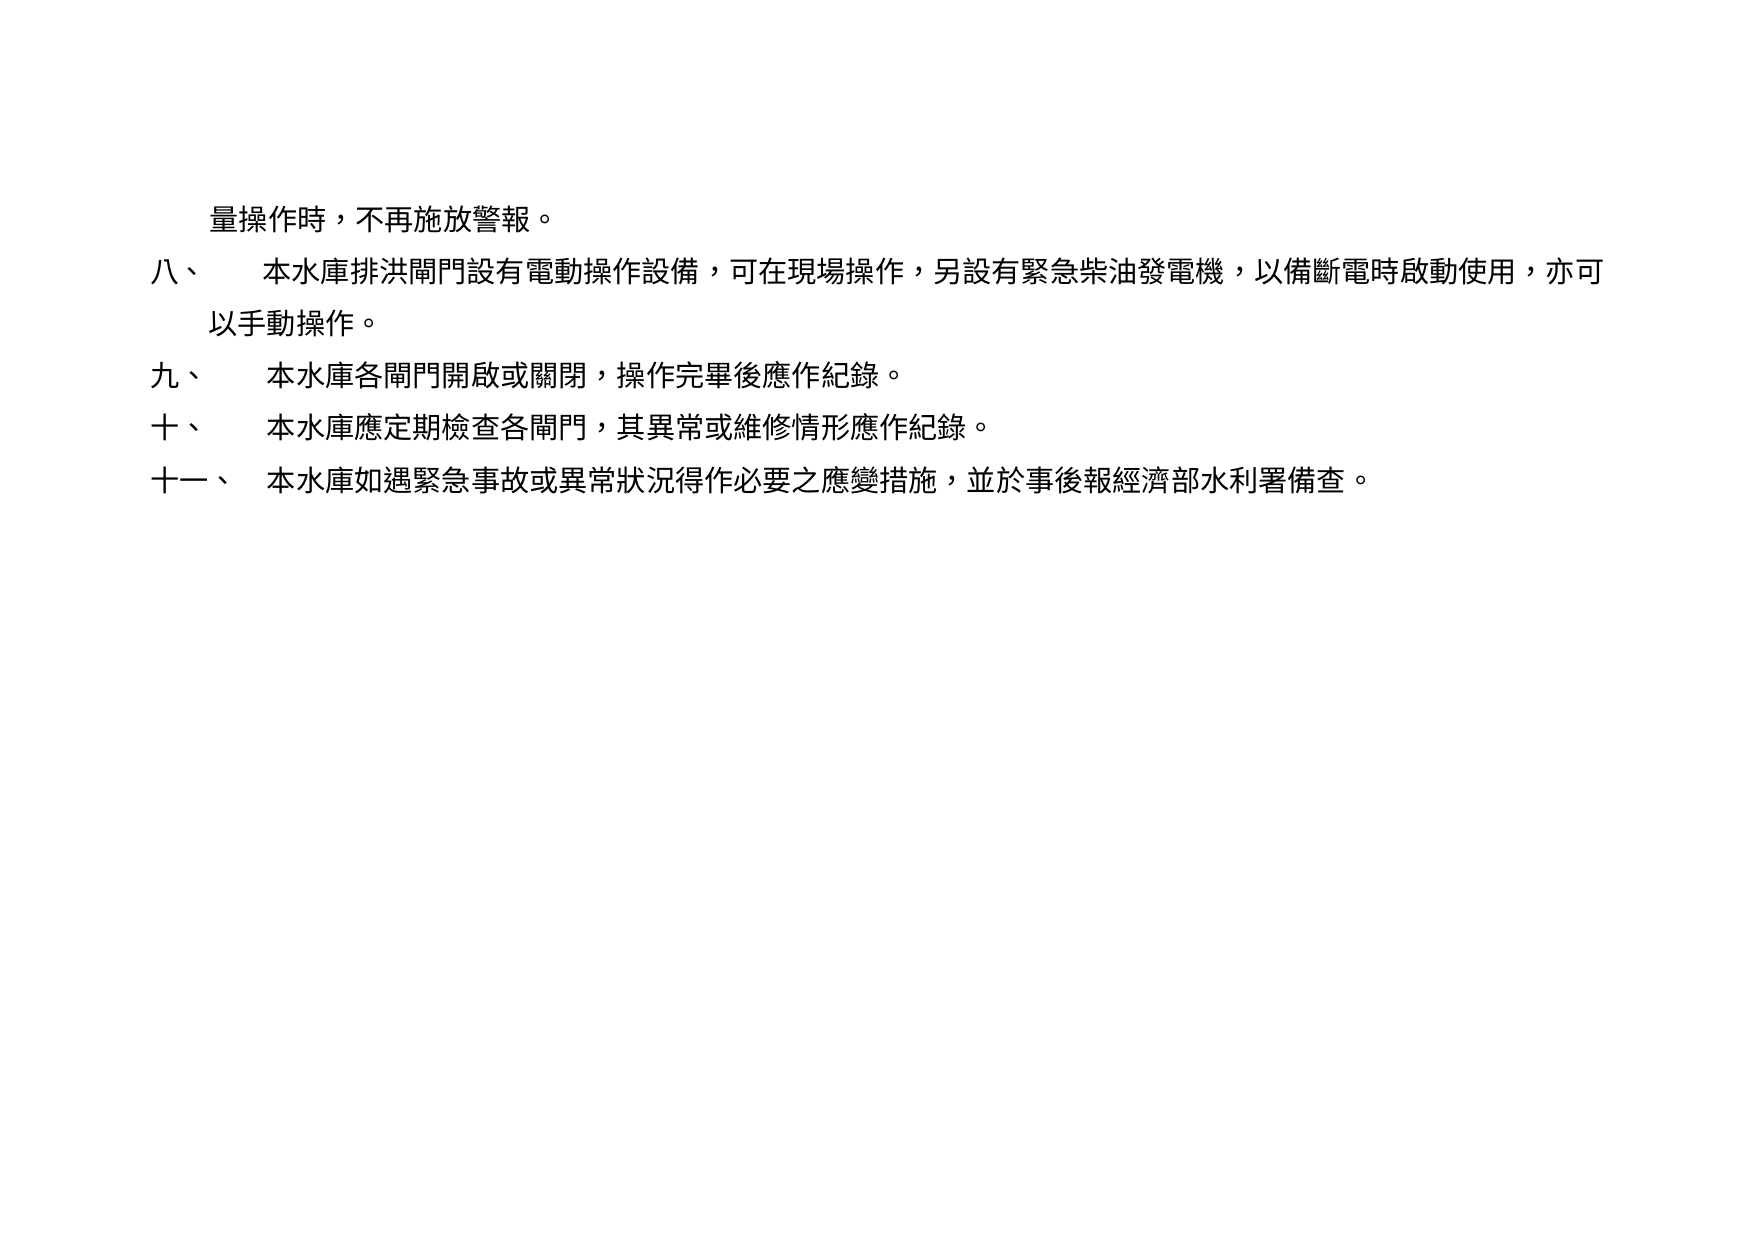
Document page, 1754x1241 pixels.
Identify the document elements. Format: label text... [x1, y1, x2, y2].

text 八、 本水庫排洪閘門設有電動操作設備，可在現場操作，另設有緊急柴油發電機，以備斷電時啟動使用，亦可以手動操作。 [150, 241, 1604, 345]
text 九、 本水庫各閘門開啟或關閉，操作完畢後應作紀錄。 [150, 345, 1604, 397]
text 量操作時，不再施放警報。 [150, 189, 1604, 241]
text 十一、 本水庫如遇緊急事故或異常狀況得作必要之應變措施，並於事後報經濟部水利署備查。 [150, 449, 1604, 501]
text 十、 本水庫應定期檢查各閘門，其異常或維修情形應作紀錄。 [150, 397, 1604, 449]
